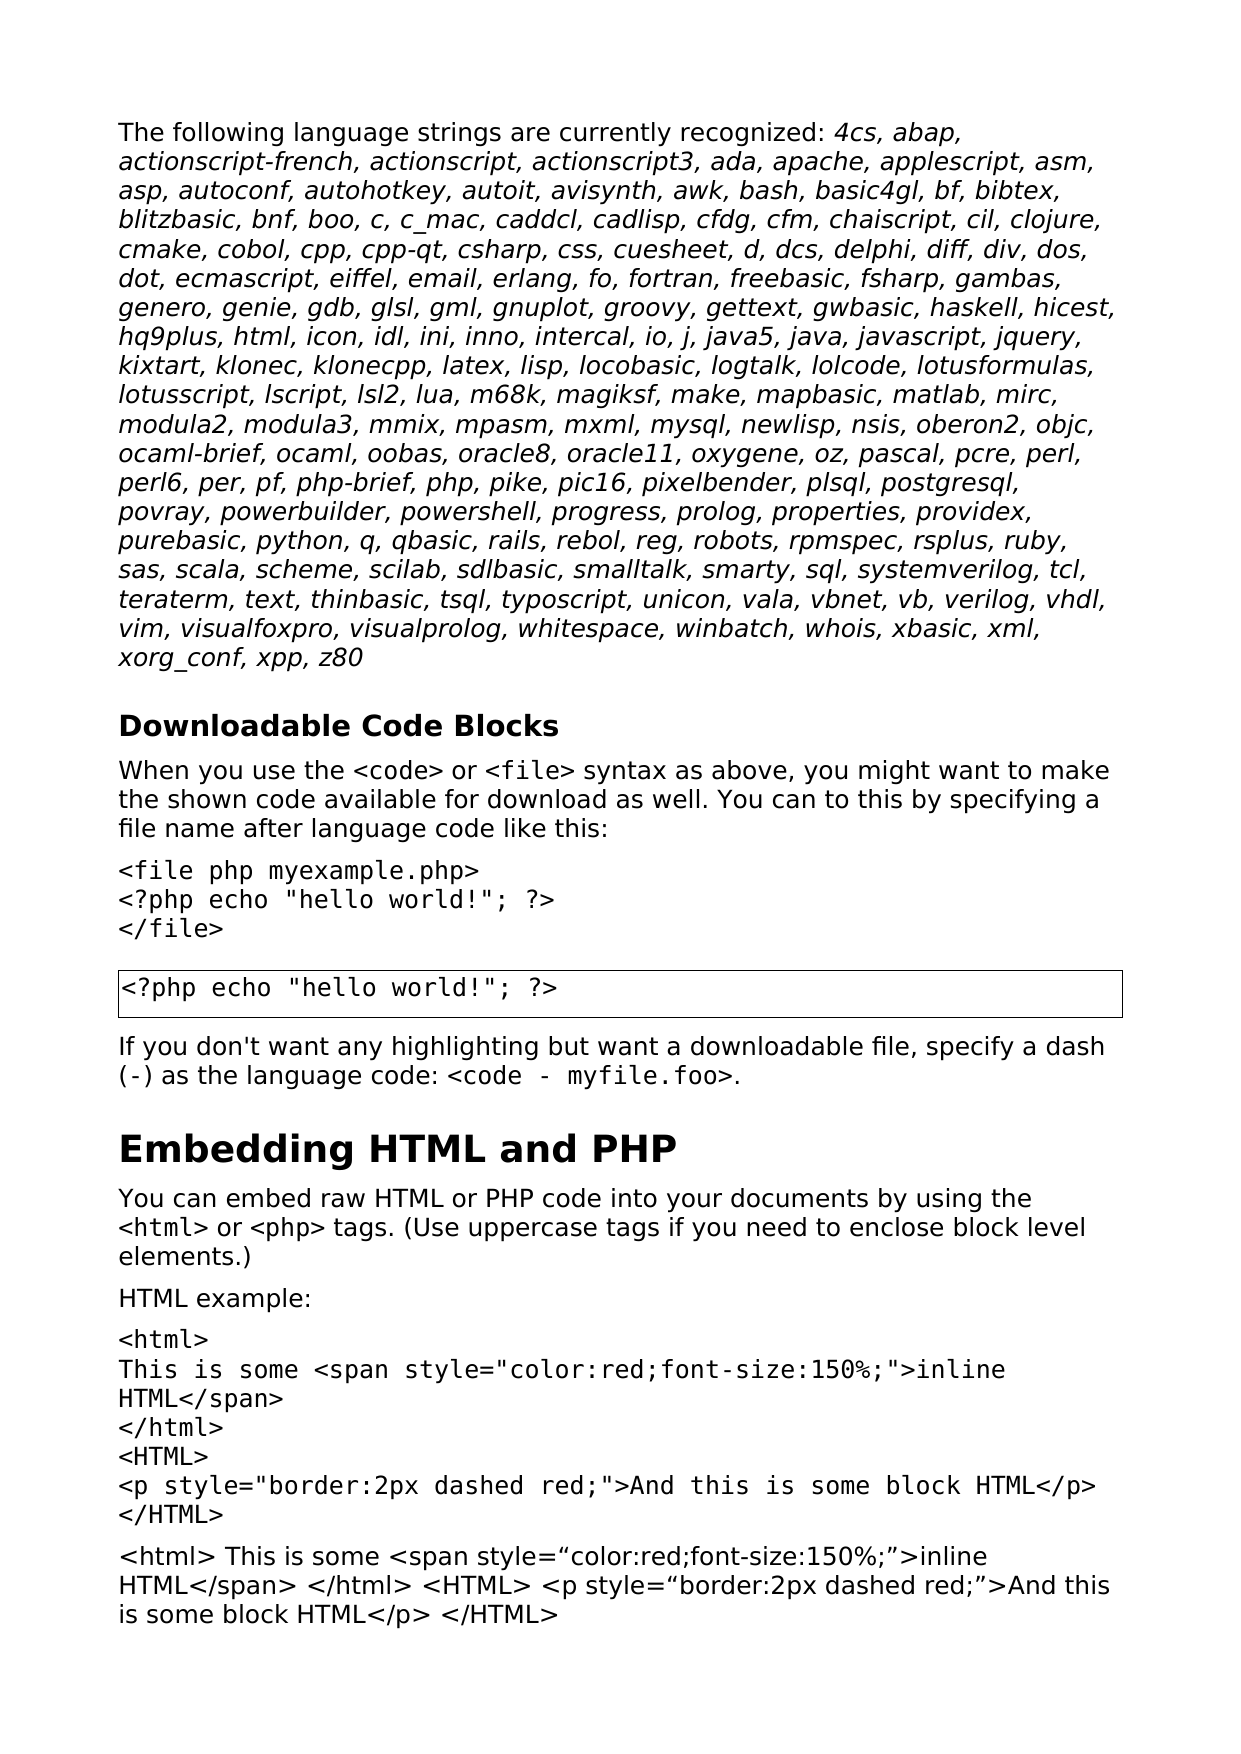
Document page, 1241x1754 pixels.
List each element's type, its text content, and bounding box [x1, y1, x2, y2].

text <html> This is some <span style="color:red;font-size:150%;">inline HTML</span> </html> <HTML> <p style="border:2px dashed red;">And this is some block HTML</p> </HTML> [118, 1326, 1122, 1530]
text <html> This is some <span style=“color:red;font-size:150%;”>inline HTML</span> </html> <HTML> <p style=“border:2px dashed red;”>And this is some block HTML</p> </HTML> [118, 1542, 1122, 1629]
text <file php myexample.php> <?php echo "hello world!"; ?> </file> [118, 856, 1122, 944]
text The following language strings are currently recognized: 4cs, abap, actionscript-french, actionscript, actionscript3, ada, apache, applescript, asm, asp, autoconf, autohotkey, autoit, avisynth, awk, bash, basic4gl, bf, bibtex, blitzbasic, bnf, boo, c, c_mac, caddcl, cadlisp, cfdg, cfm, chaiscript, cil, clojure, cmake, cobol, cpp, cpp-qt, csharp, css, cuesheet, d, dcs, delphi, diff, div, dos, dot, ecmascript, eiffel, email, erlang, fo, fortran, freebasic, fsharp, gambas, genero, genie, gdb, glsl, gml, gnuplot, groovy, gettext, gwbasic, haskell, hicest, hq9plus, html, icon, idl, ini, inno, intercal, io, j, java5, java, javascript, jquery, kixtart, klonec, klonecpp, latex, lisp, locobasic, logtalk, lolcode, lotusformulas, lotusscript, lscript, lsl2, lua, m68k, magiksf, make, mapbasic, matlab, mirc, modula2, modula3, mmix, mpasm, mxml, mysql, newlisp, nsis, oberon2, objc, ocaml-brief, ocaml, oobas, oracle8, oracle11, oxygene, oz, pascal, pcre, perl, perl6, per, pf, php-brief, php, pike, pic16, pixelbender, plsql, postgresql, povray, powerbuilder, powershell, progress, prolog, properties, providex, purebasic, python, q, qbasic, rails, rebol, reg, robots, rpmspec, rsplus, ruby, sas, scala, scheme, scilab, sdlbasic, smalltalk, smarty, sql, systemverilog, tcl, teraterm, text, thinbasic, tsql, typoscript, unicon, vala, vbnet, vb, verilog, vhdl, vim, visualfoxpro, visualprolog, whitespace, winbatch, whois, xbasic, xml, xorg_conf, xpp, z80 [118, 118, 1122, 672]
text You can embed raw HTML or PHP code into your documents by using the <html> or <php> tags. (Use uppercase tags if you need to enclose block level elements.) [118, 1184, 1122, 1272]
text When you use the <code> or <file> syntax as above, you might want to make the shown code available for download as well. You can to this by specifying a file name after language code like this: [118, 756, 1122, 844]
text If you don't want any highlighting but want a downloadable file, specify a dash (-) as the language code: <code - myfile.foo>. [118, 1032, 1122, 1090]
subtitle Embedding HTML and PHP [118, 1128, 1122, 1172]
text HTML example: [118, 1284, 1122, 1313]
subtitle Downloadable Code Blocks [118, 710, 1122, 744]
table_header <?php echo "hello world!"; ?> [119, 971, 1122, 1017]
